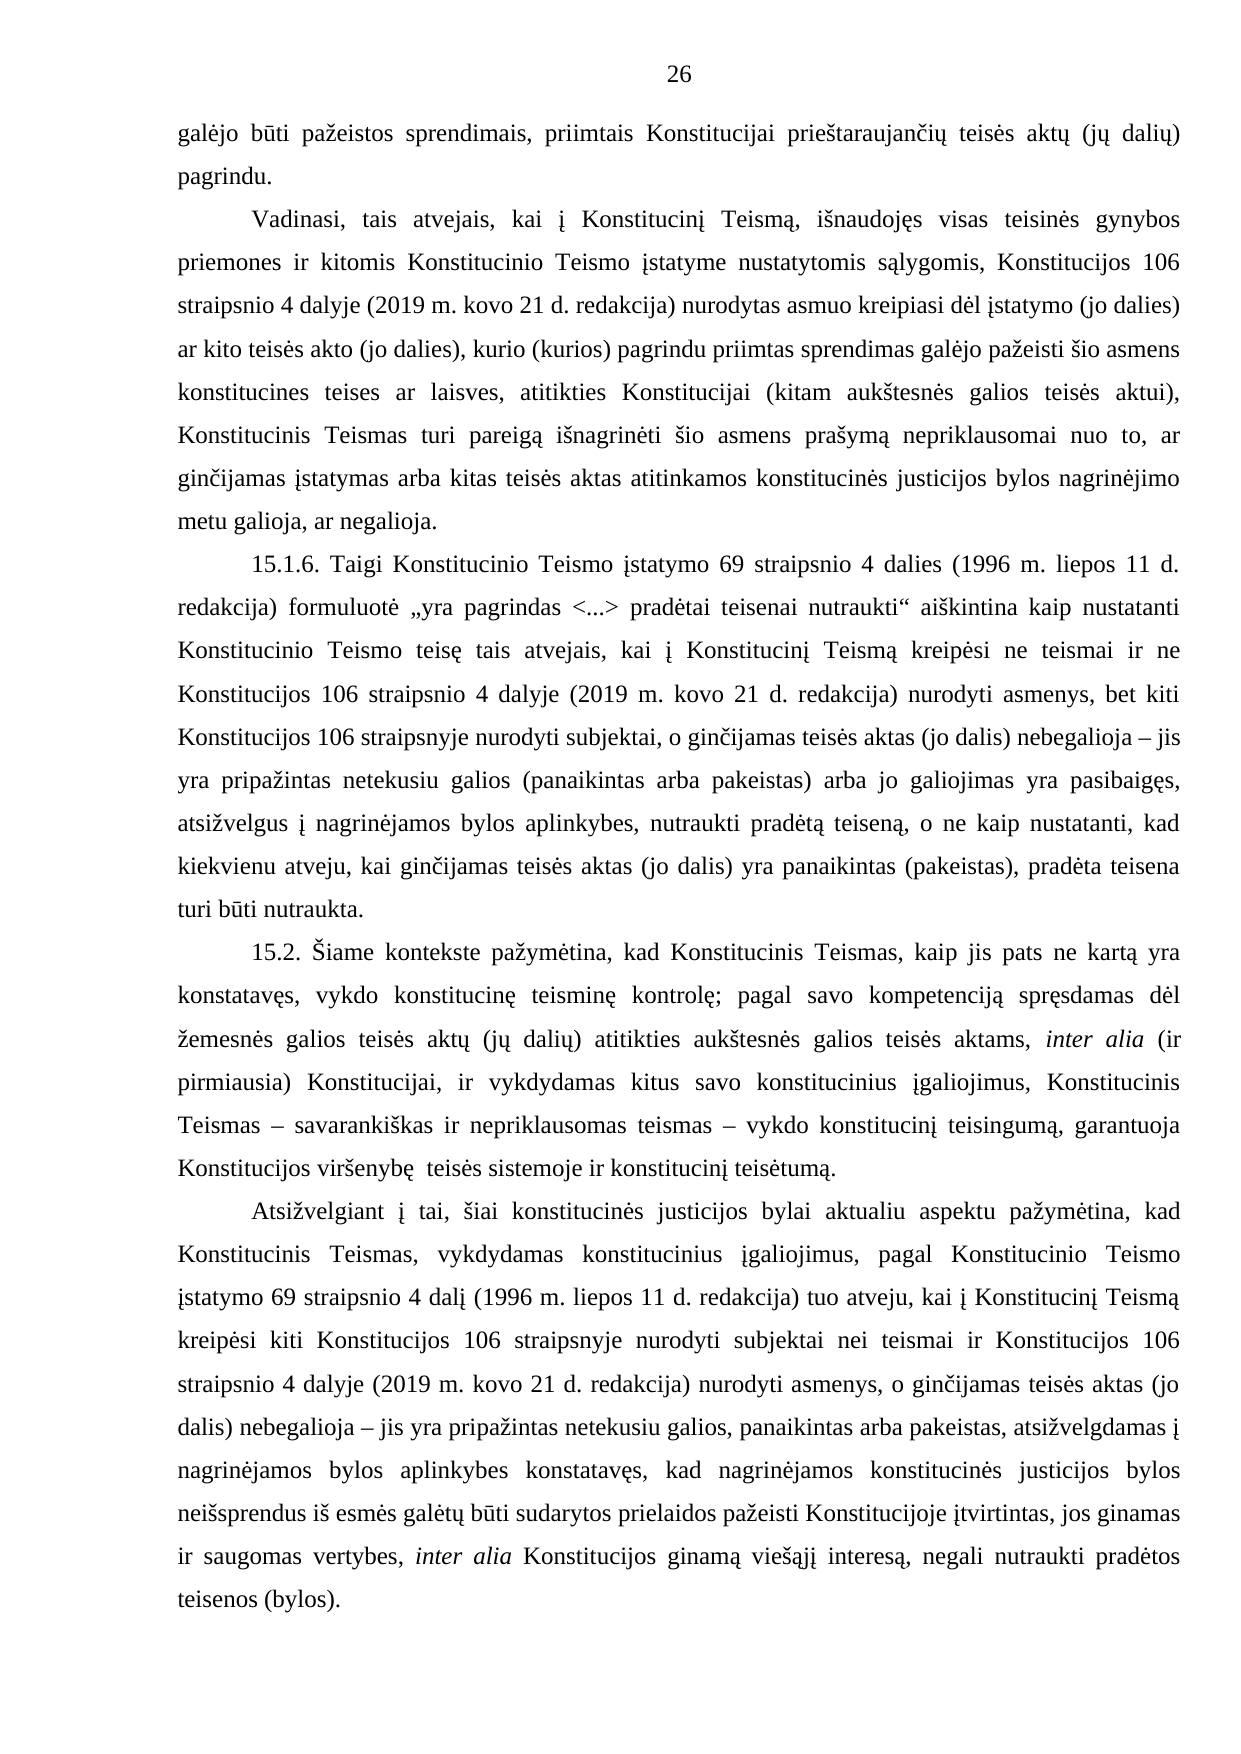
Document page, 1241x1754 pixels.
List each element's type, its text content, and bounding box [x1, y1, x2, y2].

text 15.1.6. Taigi Konstitucinio Teismo įstatymo 69 straipsnio 4 dalies (1996 m. liepos 11 d. redakcija) formuluotė „yra pagrindas <...> pradėtai teisenai nutraukti“ aiškintina kaip nustatanti Konstitucinio Teismo teisę tais atvejais, kai į Konstitucinį Teismą kreipėsi ne teismai ir ne Konstitucijos 106 straipsnio 4 dalyje (2019 m. kovo 21 d. redakcija) nurodyti asmenys, bet kiti Konstitucijos 106 straipsnyje nurodyti subjektai, o ginčijamas teisės aktas (jo dalis) nebegalioja – jis yra pripažintas netekusiu galios (panaikintas arba pakeistas) arba jo galiojimas yra pasibaigęs, atsižvelgus į nagrinėjamos bylos aplinkybes, nutraukti pradėtą teiseną, o ne kaip nustatanti, kad kiekvienu atveju, kai ginčijamas teisės aktas (jo dalis) yra panaikintas (pakeistas), pradėta teisena turi būti nutraukta. [177, 549, 1181, 923]
text galėjo būti pažeistos sprendimais, priimtais Konstitucijai prieštaraujančių teisės aktų (jų dalių) pagrindu. [177, 118, 1181, 190]
text Atsižvelgiant į tai, šiai konstitucinės justicijos bylai aktualiu aspektu pažymėtina, kad Konstitucinis Teismas, vykdydamas konstitucinius įgaliojimus, pagal Konstitucinio Teismo įstatymo 69 straipsnio 4 dalį (1996 m. liepos 11 d. redakcija) tuo atveju, kai į Konstitucinį Teismą kreipėsi kiti Konstitucijos 106 straipsnyje nurodyti subjektai nei teismai ir Konstitucijos 106 straipsnio 4 dalyje (2019 m. kovo 21 d. redakcija) nurodyti asmenys, o ginčijamas teisės aktas (jo dalis) nebegalioja – jis yra pripažintas netekusiu galios, panaikintas arba pakeistas, atsižvelgdamas į nagrinėjamos bylos aplinkybes konstatavęs, kad nagrinėjamos konstitucinės justicijos bylos neišsprendus iš esmės galėtų būti sudarytos prielaidos pažeisti Konstitucijoje įtvirtintas, jos ginamas ir saugomas vertybes, inter alia Konstitucijos ginamą viešąjį interesą, negali nutraukti pradėtos teisenos (bylos). [177, 1196, 1181, 1613]
text 15.2. Šiame kontekste pažymėtina, kad Konstitucinis Teismas, kaip jis pats ne kartą yra konstatavęs, vykdo konstitucinę teisminę kontrolę; pagal savo kompetenciją spręsdamas dėl žemesnės galios teisės aktų (jų dalių) atitikties aukštesnės galios teisės aktams, inter alia (ir pirmiausia) Konstitucijai, ir vykdydamas kitus savo konstitucinius įgaliojimus, Konstitucinis Teismas – savarankiškas ir nepriklausomas teismas – vykdo konstitucinį teisingumą, garantuoja Konstitucijos viršenybę teisės sistemoje ir konstitucinį teisėtumą. [177, 937, 1181, 1182]
text Vadinasi, tais atvejais, kai į Konstitucinį Teismą, išnaudojęs visas teisinės gynybos priemones ir kitomis Konstitucinio Teismo įstatyme nustatytomis sąlygomis, Konstitucijos 106 straipsnio 4 dalyje (2019 m. kovo 21 d. redakcija) nurodytas asmuo kreipiasi dėl įstatymo (jo dalies) ar kito teisės akto (jo dalies), kurio (kurios) pagrindu priimtas sprendimas galėjo pažeisti šio asmens konstitucines teises ar laisves, atitikties Konstitucijai (kitam aukštesnės galios teisės aktui), Konstitucinis Teismas turi pareigą išnagrinėti šio asmens prašymą nepriklausomai nuo to, ar ginčijamas įstatymas arba kitas teisės aktas atitinkamos konstitucinės justicijos bylos nagrinėjimo metu galioja, ar negalioja. [177, 204, 1181, 535]
